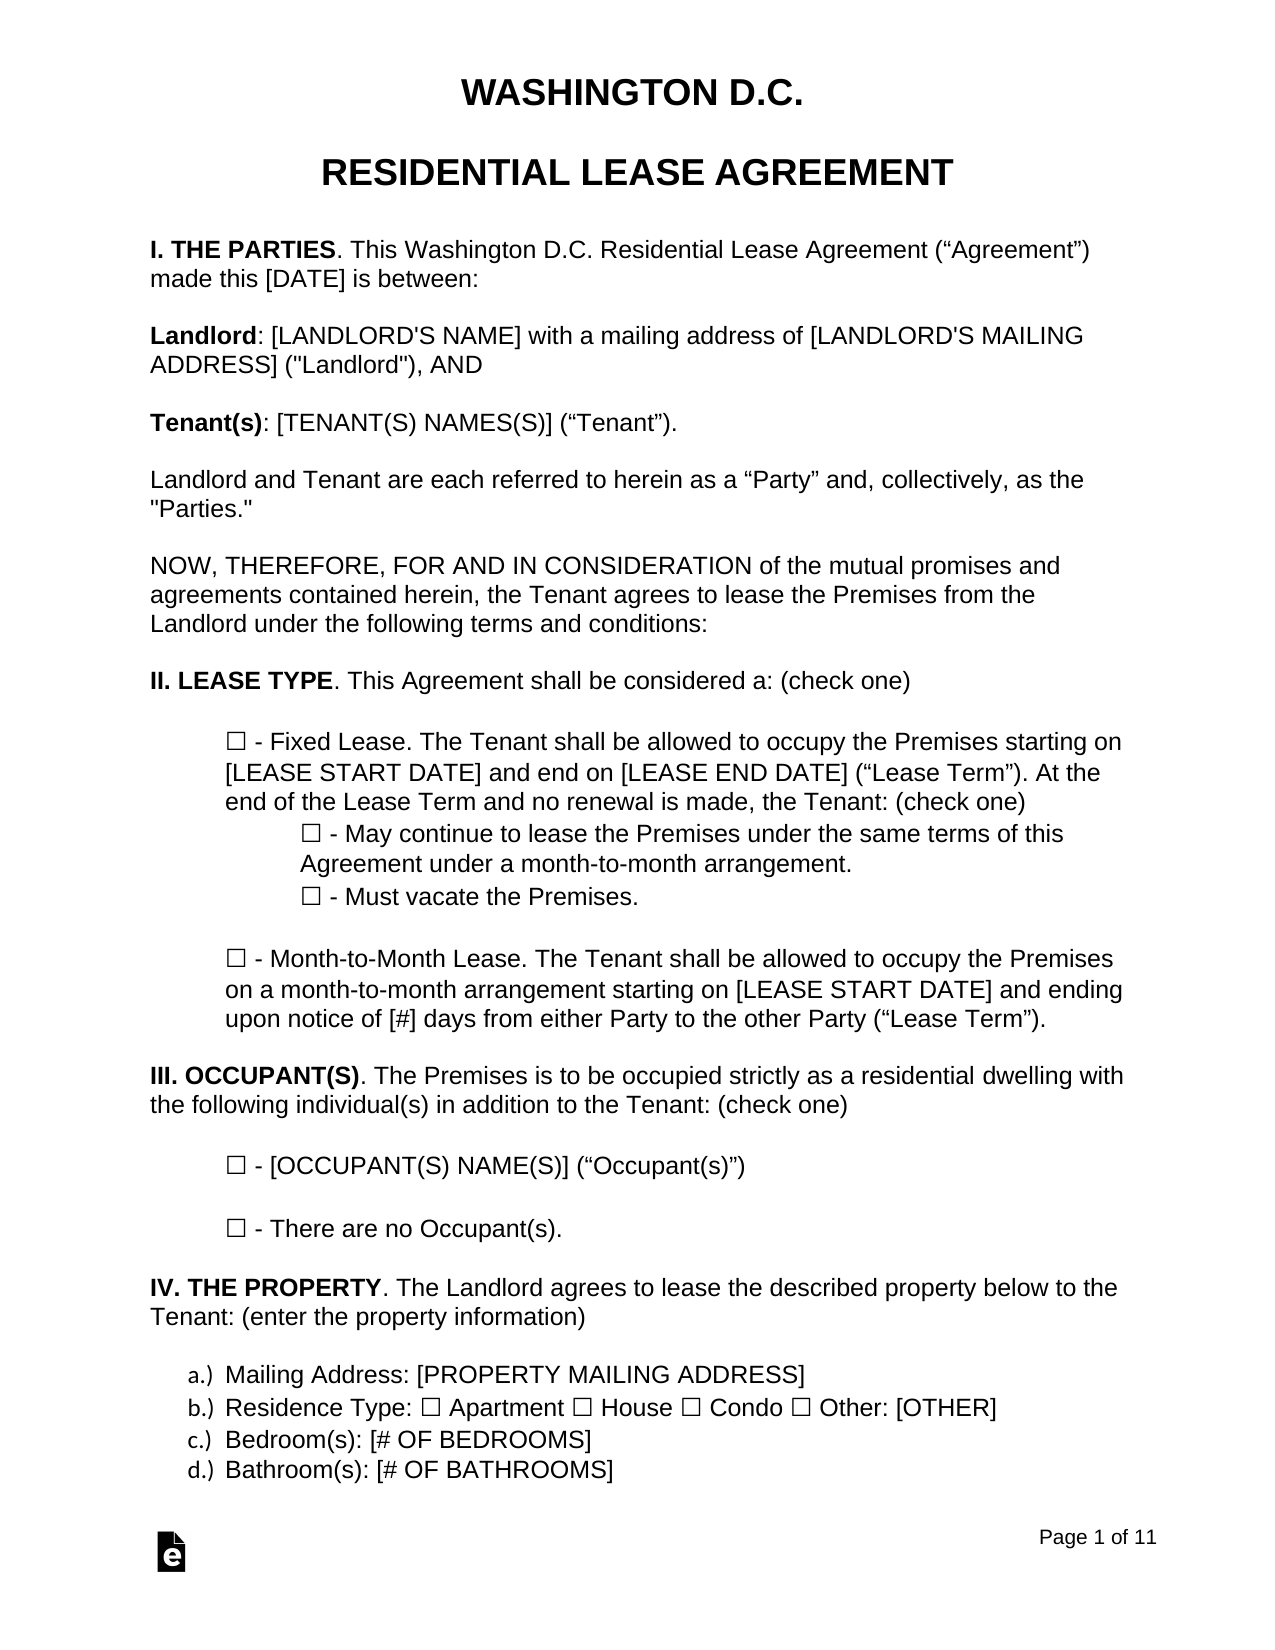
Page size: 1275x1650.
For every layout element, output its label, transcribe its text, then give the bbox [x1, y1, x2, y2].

text I. THE PARTIES. This Washington D.C. Residential Lease Agreement (“Agreement”) made this [DATE] is between: [150, 235, 1125, 292]
text Tenant(s): [TENANT(S) NAMES(S)] (“Tenant”). [150, 407, 1125, 436]
list Bathroom(s): [# OF BATHROOMS] [187, 1454, 1125, 1485]
text II. LEASE TYPE. This Agreement shall be considered a: (check one) [150, 666, 1125, 695]
text ☐ - Fixed Lease. The Tenant shall be allowed to occupy the Premises starting on [LEASE START DATE] and end on [LEASE END DATE] (“Lease Term”). At the end of the Lease Term and no renewal is made, the Tenant: (check one) [225, 724, 1125, 815]
text ☐ - May continue to lease the Premises under the same terms of this Agreement under a month-to-month arrangement. [300, 815, 1125, 878]
text Landlord: [LANDLORD'S NAME] with a mailing address of [LANDLORD'S MAILING ADDRESS] ("Landlord"), AND [150, 321, 1125, 379]
subtitle WASHINGTON D.C. [150, 70, 1125, 113]
text ☐ - [OCCUPANT(S) NAME(S)] (“Occupant(s)”) [225, 1147, 1125, 1182]
list Bedroom(s): [# OF BEDROOMS] [187, 1424, 1125, 1454]
list Residence Type: ☐ Apartment ☐ House ☐ Condo ☐ Other: [OTHER] [187, 1390, 1125, 1424]
list Mailing Address: [PROPERTY MAILING ADDRESS] [187, 1359, 1125, 1390]
text Landlord and Tenant are each referred to herein as a “Party” and, collectively, as the "Parties." [150, 465, 1125, 522]
text NOW, THEREFORE, FOR AND IN CONSIDERATION of the mutual promises and agreements contained herein, the Tenant agrees to lease the Premises from the Landlord under the following terms and conditions: [150, 551, 1125, 637]
text ☐ - Must vacate the Premises. [300, 878, 1125, 912]
text III. OCCUPANT(S). The Premises is to be occupied strictly as a residential dwelling with the following individual(s) in addition to the Tenant: (check one) [150, 1061, 1125, 1119]
text ☐ - There are no Occupant(s). [225, 1210, 1125, 1244]
text IV. THE PROPERTY. The Landlord agrees to lease the described property below to the Tenant: (enter the property information) [150, 1273, 1125, 1331]
subtitle RESIDENTIAL LEASE AGREEMENT [150, 151, 1125, 194]
text ☐ - Month-to-Month Lease. The Tenant shall be allowed to occupy the Premises on a month-to-month arrangement starting on [LEASE START DATE] and ending upon notice of [#] days from either Party to the other Party (“Lease Term”). [225, 941, 1125, 1032]
